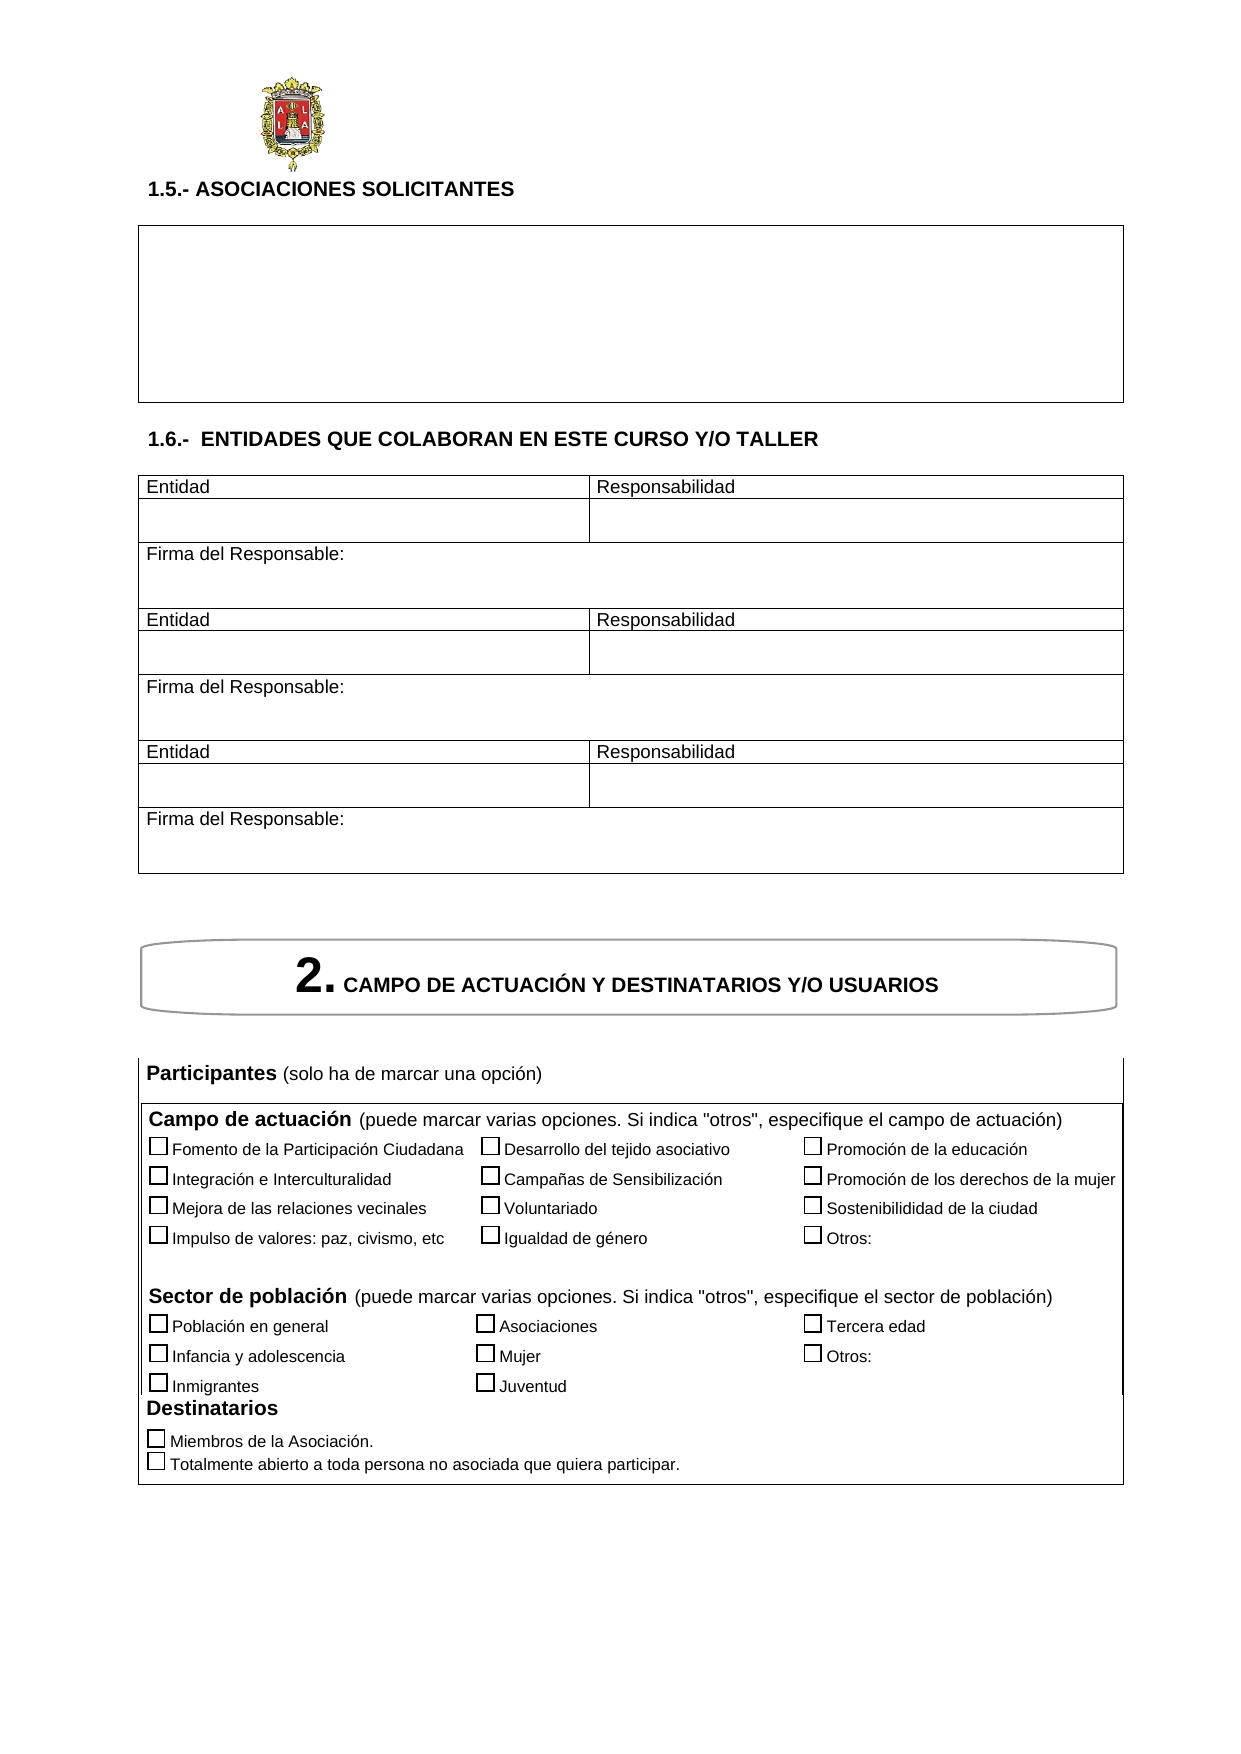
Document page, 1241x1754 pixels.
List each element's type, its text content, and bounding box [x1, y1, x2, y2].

table_cell Fomento de la Participación Ciudadana [142, 1133, 473, 1162]
table_cell Otros: [796, 1340, 1122, 1369]
table_cell Población en general [142, 1310, 468, 1340]
table_cell [590, 631, 1123, 674]
table_cell Mujer [468, 1340, 796, 1369]
table_cell Promoción de la educación [796, 1133, 1122, 1162]
table_cell Desarrollo del tejido asociativo [473, 1133, 796, 1162]
table_cell Tercera edad [796, 1310, 1122, 1340]
table_cell Promoción de los derechos de la mujer [796, 1163, 1122, 1192]
table_cell Destinatarios [139, 1088, 1123, 1419]
table_cell [139, 499, 589, 542]
table_cell [139, 764, 589, 807]
table_cell Campañas de Sensibilización [473, 1163, 796, 1192]
table_cell Responsabilidad [590, 609, 1123, 630]
table_header Campo de actuación (puede marcar varias opciones. Si indica "otros", especifique el campo de actuación) [142, 1104, 1122, 1133]
table_cell Igualdad de género [473, 1222, 796, 1251]
table_cell Responsabilidad [590, 741, 1123, 763]
text 1.5.- ASOCIACIONES SOLICITANTES [148, 177, 1092, 201]
table_cell Integración e Interculturalidad [142, 1163, 473, 1192]
table_cell Miembros de la Asociación. Totalmente abierto a toda persona no asociada que quiera participar. [139, 1419, 1123, 1484]
picture [257, 75, 327, 172]
table_cell Entidad [139, 741, 589, 763]
table_cell Entidad [139, 609, 589, 630]
table_cell Voluntariado [473, 1192, 796, 1222]
table_cell Mejora de las relaciones vecinales [142, 1192, 473, 1222]
table_cell Otros: [796, 1222, 1122, 1251]
table_cell Firma del Responsable: [139, 675, 1123, 740]
table_cell Firma del Responsable: [139, 543, 1123, 608]
table_cell Inmigrantes [142, 1370, 468, 1395]
table_cell Sector de población (puede marcar varias opciones. Si indica "otros", especifique el sector de población) [142, 1281, 1122, 1310]
table_cell Asociaciones [468, 1310, 796, 1340]
table_cell [796, 1370, 1122, 1395]
table_cell Firma del Responsable: [139, 808, 1123, 873]
table_header Entidad [139, 476, 589, 498]
table_cell [590, 764, 1123, 807]
table_header Responsabilidad [590, 476, 1123, 498]
table_cell Sostenibilididad de la ciudad [796, 1192, 1122, 1222]
table_header [139, 226, 1123, 402]
table_cell Impulso de valores: paz, civismo, etc [142, 1222, 473, 1251]
table_cell [139, 631, 589, 674]
table_cell [142, 1251, 1122, 1281]
table_cell Infancia y adolescencia [142, 1340, 468, 1369]
text 1.6.- ENTIDADES QUE COLABORAN EN ESTE CURSO Y/O TALLER [148, 427, 1092, 451]
table_header Participantes (solo ha de marcar una opción) [139, 1058, 1123, 1088]
table_cell Juventud [468, 1370, 796, 1395]
table_cell [590, 499, 1123, 542]
text 2. CAMPO DE ACTUACIÓN Y DESTINATARIOS Y/O USUARIOS [148, 946, 1092, 1003]
